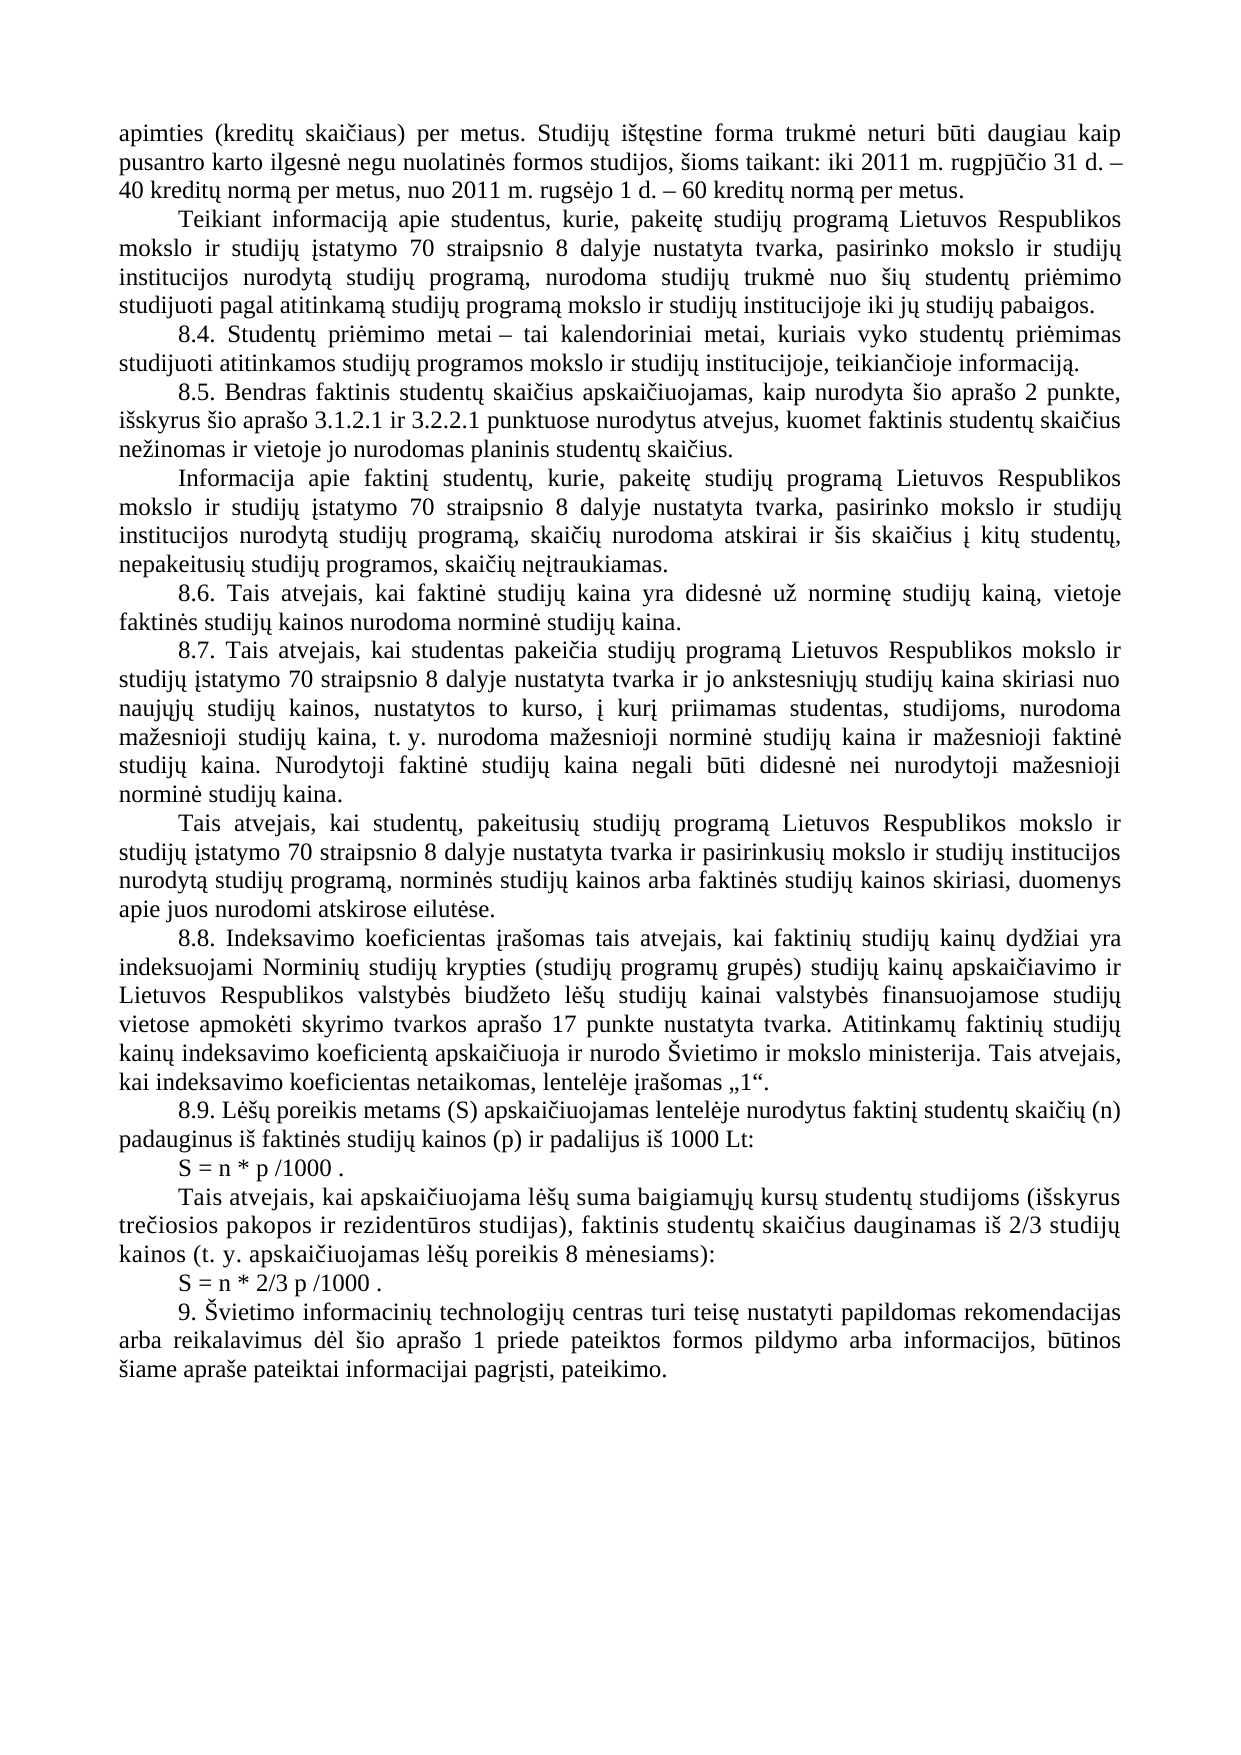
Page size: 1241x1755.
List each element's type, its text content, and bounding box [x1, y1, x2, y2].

text 8.9. Lėšų poreikis metams (S) apskaičiuojamas lentelėje nurodytus faktinį studentų skaičių (n) padauginus iš faktinės studijų kainos (p) ir padalijus iš 1000 Lt: [119, 1096, 1122, 1153]
text Informacija apie faktinį studentų, kurie, pakeitę studijų programą Lietuvos Respublikos mokslo ir studijų įstatymo 70 straipsnio 8 dalyje nustatyta tvarka, pasirinko mokslo ir studijų institucijos nurodytą studijų programą, skaičių nurodoma atskirai ir šis skaičius į kitų studentų, nepakeitusių studijų programos, skaičių neįtraukiamas. [119, 463, 1122, 578]
text Tais atvejais, kai apskaičiuojama lėšų suma baigiamųjų kursų studentų studijoms (išskyrus trečiosios pakopos ir rezidentūros studijas), faktinis studentų skaičius dauginamas iš 2/3 studijų kainos (t. y. apskaičiuojamas lėšų poreikis 8 mėnesiams): [119, 1182, 1122, 1268]
text 8.8. Indeksavimo koeficientas įrašomas tais atvejais, kai faktinių studijų kainų dydžiai yra indeksuojami Norminių studijų krypties (studijų programų grupės) studijų kainų apskaičiavimo ir Lietuvos Respublikos valstybės biudžeto lėšų studijų kainai valstybės finansuojamose studijų vietose apmokėti skyrimo tvarkos aprašo 17 punkte nustatyta tvarka. Atitinkamų faktinių studijų kainų indeksavimo koeficientą apskaičiuoja ir nurodo Švietimo ir mokslo ministerija. Tais atvejais, kai indeksavimo koeficientas netaikomas, lentelėje įrašomas „1“. [119, 923, 1122, 1096]
text 8.7. Tais atvejais, kai studentas pakeičia studijų programą Lietuvos Respublikos mokslo ir studijų įstatymo 70 straipsnio 8 dalyje nustatyta tvarka ir jo ankstesniųjų studijų kaina skiriasi nuo naujųjų studijų kainos, nustatytos to kurso, į kurį priimamas studentas, studijoms, nurodoma mažesnioji studijų kaina, t. y. nurodoma mažesnioji norminė studijų kaina ir mažesnioji faktinė studijų kaina. Nurodytoji faktinė studijų kaina negali būti didesnė nei nurodytoji mažesnioji norminė studijų kaina. [119, 636, 1122, 808]
text Tais atvejais, kai studentų, pakeitusių studijų programą Lietuvos Respublikos mokslo ir studijų įstatymo 70 straipsnio 8 dalyje nustatyta tvarka ir pasirinkusių mokslo ir studijų institucijos nurodytą studijų programą, norminės studijų kainos arba faktinės studijų kainos skiriasi, duomenys apie juos nurodomi atskirose eilutėse. [119, 808, 1122, 923]
text apimties (kreditų skaičiaus) per metus. Studijų ištęstine forma trukmė neturi būti daugiau kaip pusantro karto ilgesnė negu nuolatinės formos studijos, šioms taikant: iki 2011 m. rugpjūčio 31 d. – 40 kreditų normą per metus, nuo 2011 m. rugsėjo 1 d. – 60 kreditų normą per metus. [119, 118, 1122, 204]
text Teikiant informaciją apie studentus, kurie, pakeitę studijų programą Lietuvos Respublikos mokslo ir studijų įstatymo 70 straipsnio 8 dalyje nustatyta tvarka, pasirinko mokslo ir studijų institucijos nurodytą studijų programą, nurodoma studijų trukmė nuo šių studentų priėmimo studijuoti pagal atitinkamą studijų programą mokslo ir studijų institucijoje iki jų studijų pabaigos. [119, 204, 1122, 319]
text 9. Švietimo informacinių technologijų centras turi teisę nustatyti papildomas rekomendacijas arba reikalavimus dėl šio aprašo 1 priede pateiktos formos pildymo arba informacijos, būtinos šiame apraše pateiktai informacijai pagrįsti, pateikimo. [119, 1297, 1122, 1383]
text 8.5. Bendras faktinis studentų skaičius apskaičiuojamas, kaip nurodyta šio aprašo 2 punkte, išskyrus šio aprašo 3.1.2.1 ir 3.2.2.1 punktuose nurodytus atvejus, kuomet faktinis studentų skaičius nežinomas ir vietoje jo nurodomas planinis studentų skaičius. [119, 377, 1122, 463]
text 8.4. Studentų priėmimo metai – tai kalendoriniai metai, kuriais vyko studentų priėmimas studijuoti atitinkamos studijų programos mokslo ir studijų institucijoje, teikiančioje informaciją. [119, 319, 1122, 377]
text S = n * 2/3 p /1000 . [119, 1268, 1122, 1297]
text S = n * p /1000 . [119, 1153, 1122, 1182]
text 8.6. Tais atvejais, kai faktinė studijų kaina yra didesnė už norminę studijų kainą, vietoje faktinės studijų kainos nurodoma norminė studijų kaina. [119, 578, 1122, 636]
